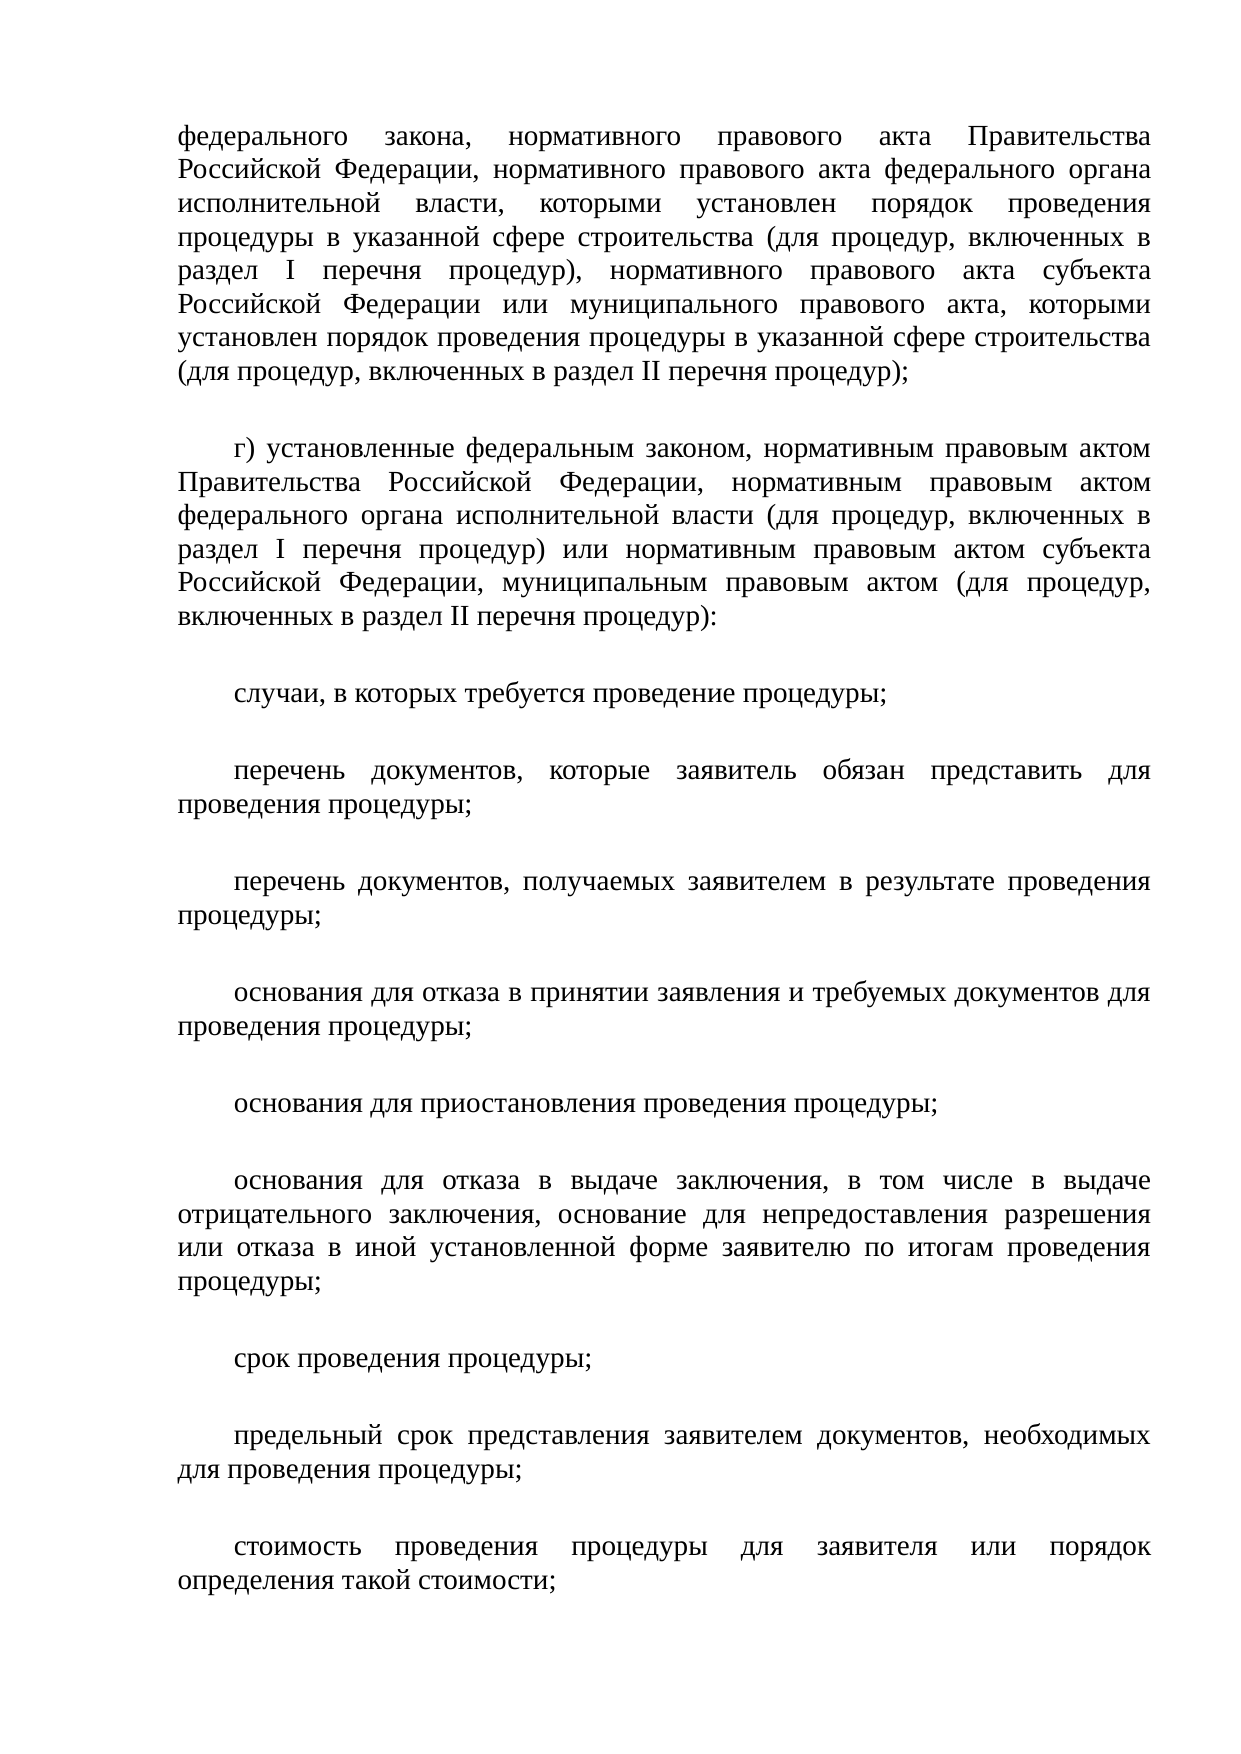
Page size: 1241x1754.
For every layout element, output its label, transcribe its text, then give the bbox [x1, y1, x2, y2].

text основания для отказа в выдаче заключения, в том числе в выдаче отрицательного заключения, основание для непредоставления разрешения или отказа в иной установленной форме заявителю по итогам проведения процедуры; [177, 1162, 1152, 1296]
text перечень документов, которые заявитель обязан представить для проведения процедуры; [177, 752, 1152, 819]
text основания для приостановления проведения процедуры; [177, 1085, 1152, 1118]
text срок проведения процедуры; [177, 1340, 1152, 1374]
text основания для отказа в принятии заявления и требуемых документов для проведения процедуры; [177, 974, 1152, 1041]
text федерального закона, нормативного правового акта Правительства Российской Федерации, нормативного правового акта федерального органа исполнительной власти, которыми установлен порядок проведения процедуры в указанной сфере строительства (для процедур, включенных в раздел I перечня процедур), нормативного правового акта субъекта Российской Федерации или муниципального правового акта, которыми установлен порядок проведения процедуры в указанной сфере строительства (для процедур, включенных в раздел II перечня процедур); [177, 118, 1152, 386]
text перечень документов, получаемых заявителем в результате проведения процедуры; [177, 863, 1152, 930]
text г) установленные федеральным законом, нормативным правовым актом Правительства Российской Федерации, нормативным правовым актом федерального органа исполнительной власти (для процедур, включенных в раздел I перечня процедур) или нормативным правовым актом субъекта Российской Федерации, муниципальным правовым актом (для процедур, включенных в раздел II перечня процедур): [177, 430, 1152, 631]
text случаи, в которых требуется проведение процедуры; [177, 675, 1152, 709]
text стоимость проведения процедуры для заявителя или порядок определения такой стоимости; [177, 1528, 1152, 1595]
text предельный срок представления заявителем документов, необходимых для проведения процедуры; [177, 1417, 1152, 1484]
